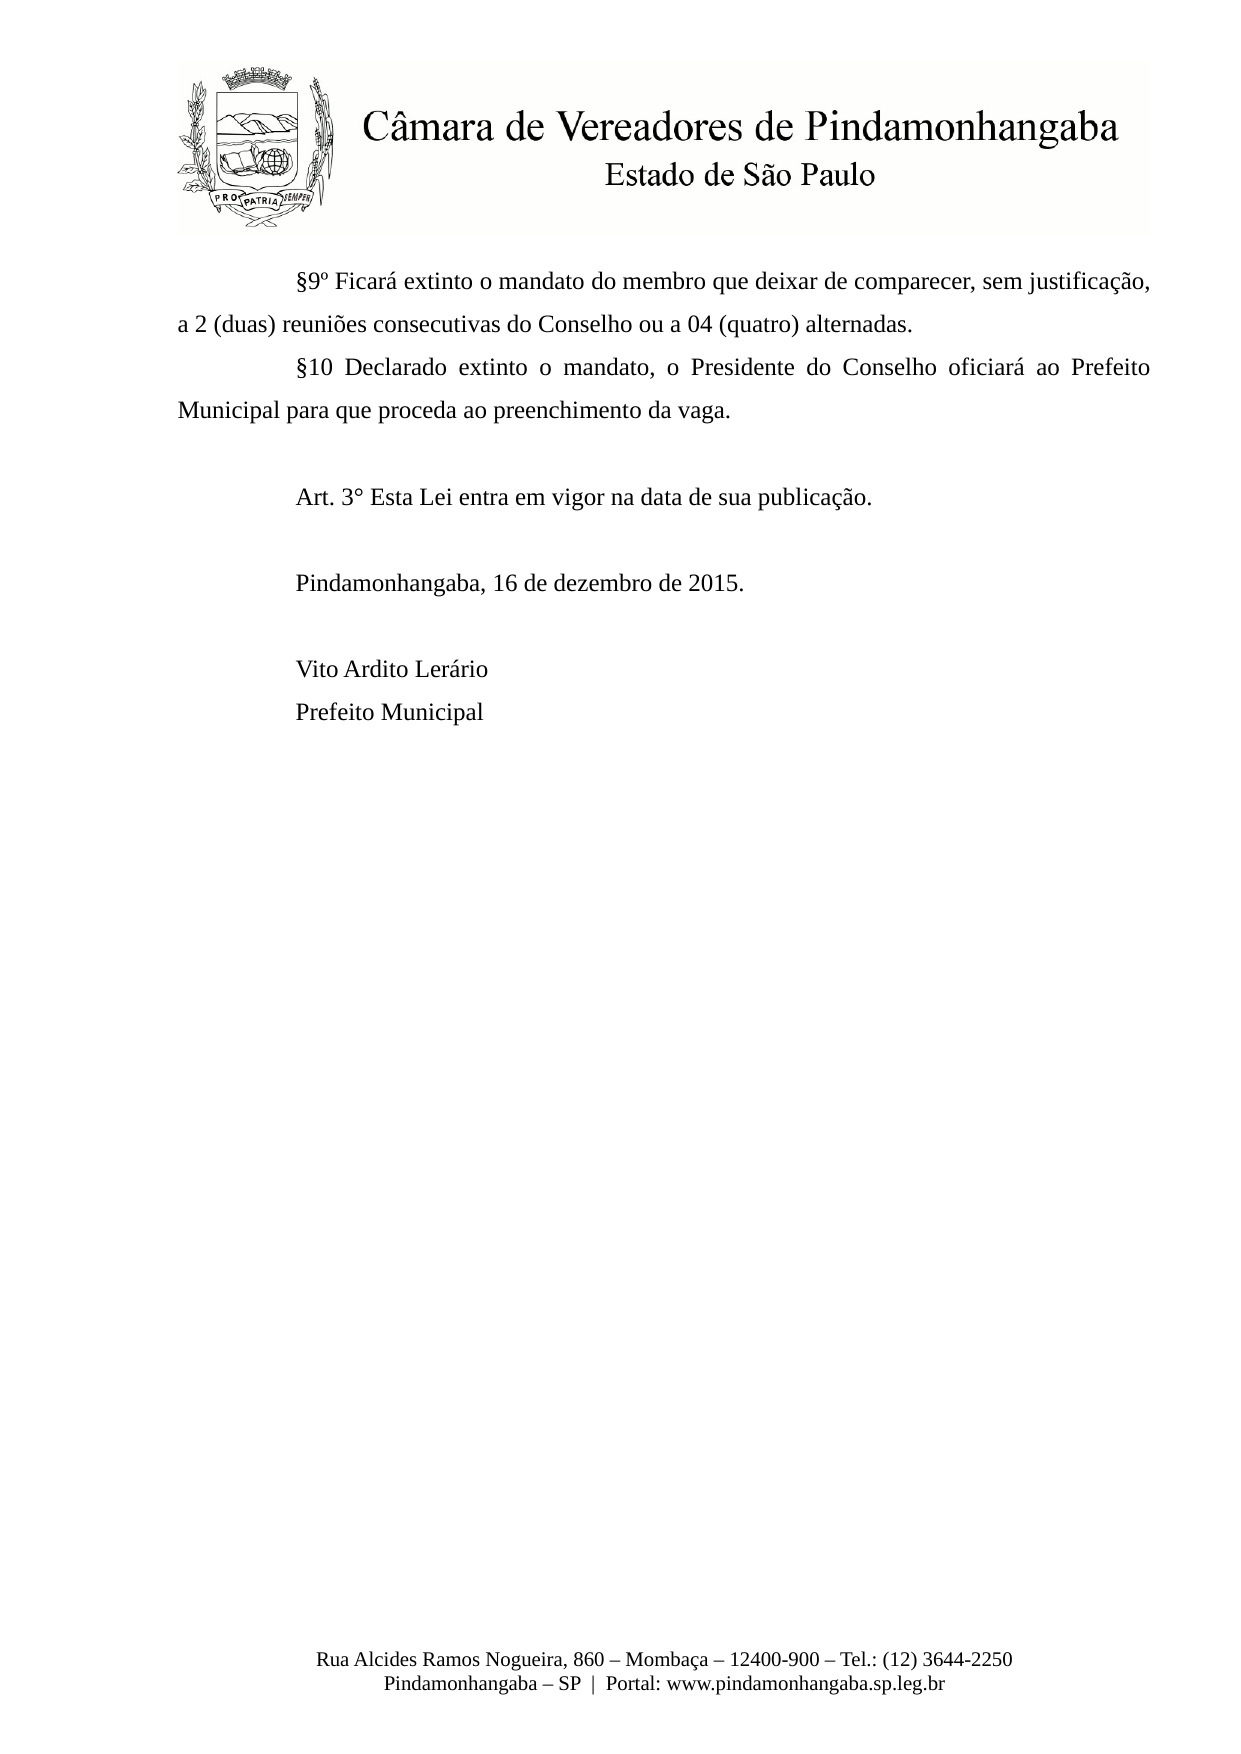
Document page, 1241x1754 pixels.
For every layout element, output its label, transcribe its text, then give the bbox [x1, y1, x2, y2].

text §10 Declarado extinto o mandato, o Presidente do Conselho oficiará ao Prefeito Municipal para que proceda ao preenchimento da vaga. [177, 352, 1152, 424]
text §9º Ficará extinto o mandato do membro que deixar de comparecer, sem justificação, a 2 (duas) reuniões consecutivas do Conselho ou a 04 (quatro) alternadas. [177, 266, 1152, 338]
text Prefeito Municipal [177, 697, 1152, 726]
text Pindamonhangaba, 16 de dezembro de 2015. [177, 568, 1152, 597]
picture [177, 59, 1152, 236]
text Art. 3° Esta Lei entra em vigor na data de sua publicação. [177, 482, 1152, 510]
text Vito Ardito Lerário [177, 654, 1152, 683]
